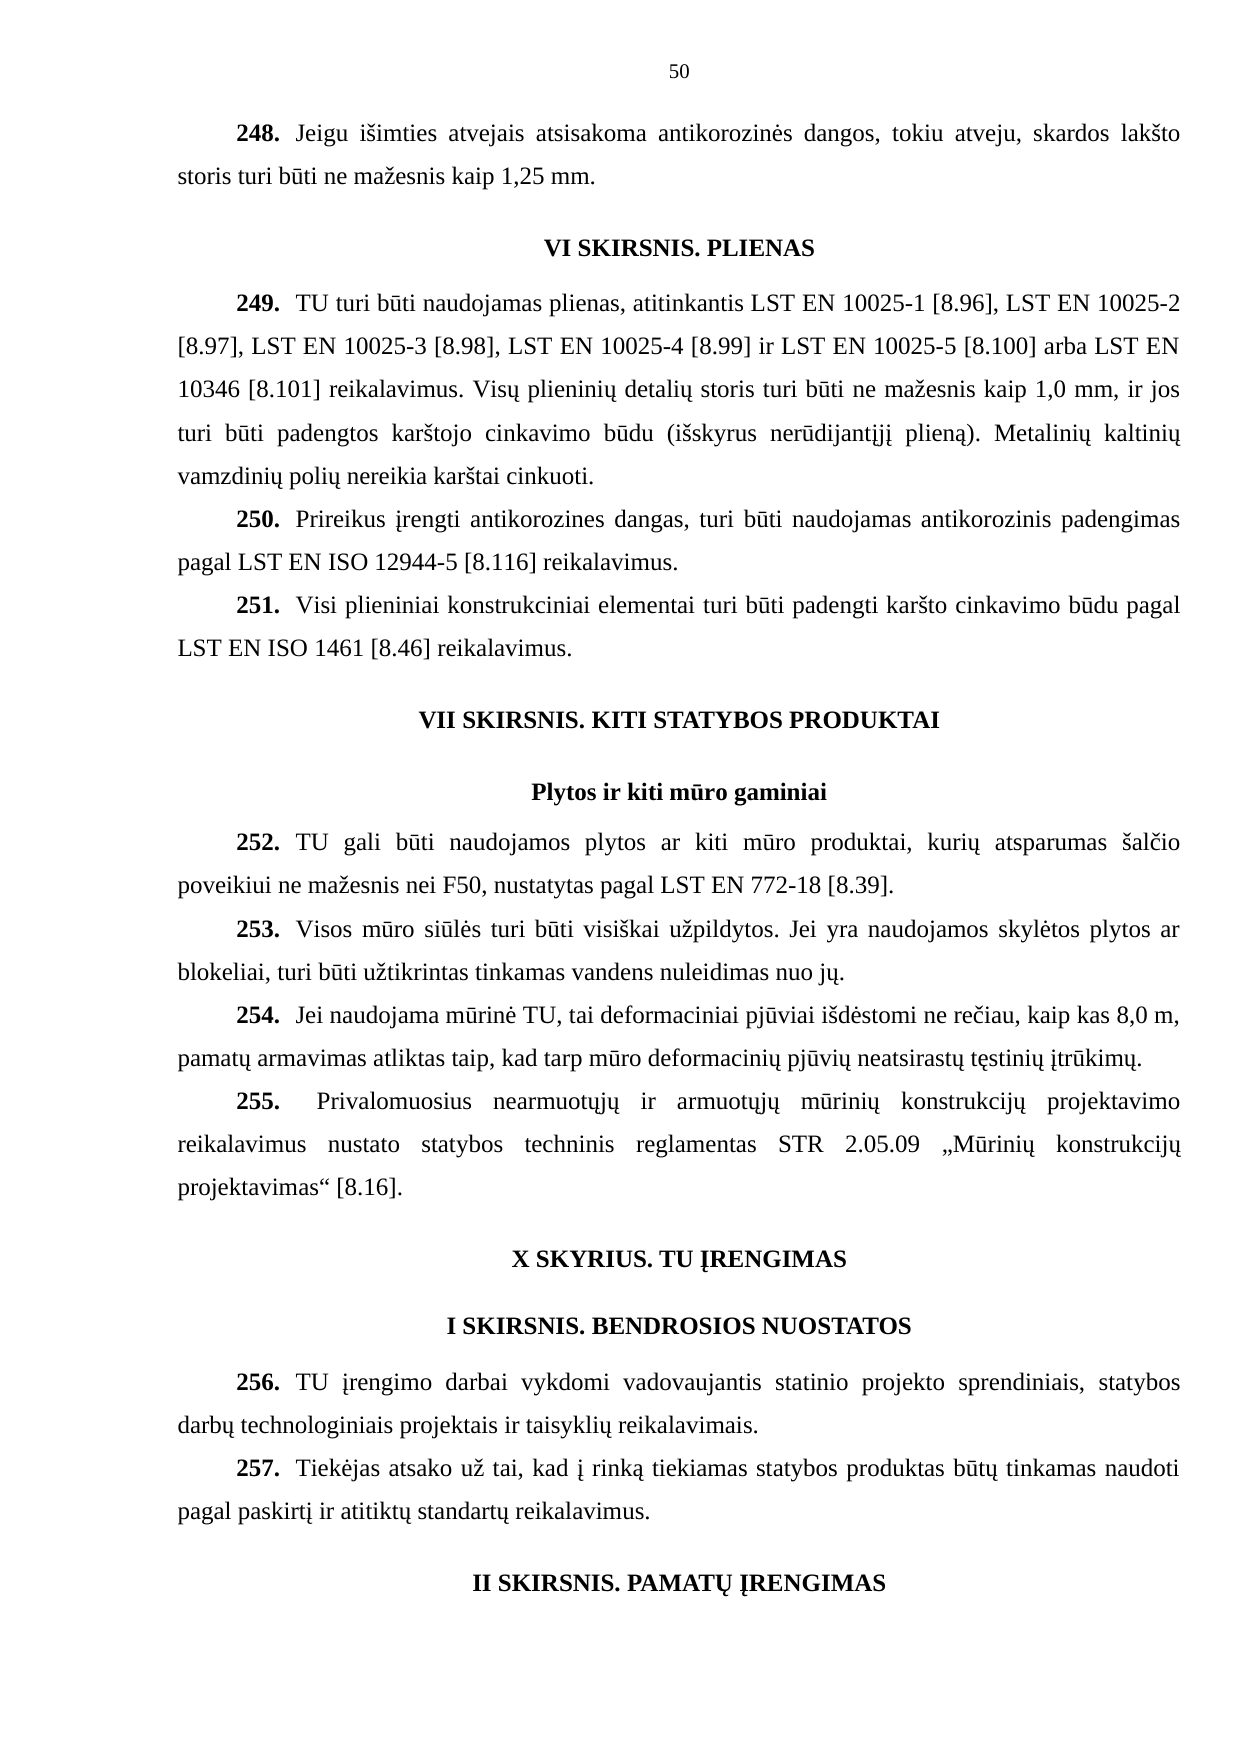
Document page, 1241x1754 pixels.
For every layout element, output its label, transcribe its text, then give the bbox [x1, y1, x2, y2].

text 250. Prireikus įrengti antikorozines dangas, turi būti naudojamas antikorozinis padengimas pagal LST EN ISO 12944-5 [8.116] reikalavimus. [177, 504, 1181, 576]
text VII SKIRSNIS. KITI STATYBOS PRODUKTAI [177, 705, 1181, 734]
text 256. TU įrengimo darbai vykdomi vadovaujantis statinio projekto sprendiniais, statybos darbų technologiniais projektais ir taisyklių reikalavimais. [177, 1367, 1181, 1438]
text X SKYRIUS. TU ĮRENGIMAS [177, 1244, 1181, 1273]
text 255. Privalomuosius nearmuotųjų ir armuotųjų mūrinių konstrukcijų projektavimo reikalavimus nustato statybos techninis reglamentas STR 2.05.09 „Mūrinių konstrukcijų projektavimas“ [8.16]. [177, 1086, 1181, 1201]
text VI SKIRSNIS. PLIENAS [177, 233, 1181, 262]
text II SKIRSNIS. PAMATŲ ĮRENGIMAS [177, 1568, 1181, 1597]
text I SKIRSNIS. BENDROSIOS NUOSTATOS [177, 1311, 1181, 1340]
text 253. Visos mūro siūlės turi būti visiškai užpildytos. Jei yra naudojamos skylėtos plytos ar blokeliai, turi būti užtikrintas tinkamas vandens nuleidimas nuo jų. [177, 914, 1181, 986]
text 257. Tiekėjas atsako už tai, kad į rinką tiekiamas statybos produktas būtų tinkamas naudoti pagal paskirtį ir atitiktų standartų reikalavimus. [177, 1453, 1181, 1525]
text 254. Jei naudojama mūrinė TU, tai deformaciniai pjūviai išdėstomi ne rečiau, kaip kas 8,0 m, pamatų armavimas atliktas taip, kad tarp mūro deformacinių pjūvių neatsirastų tęstinių įtrūkimų. [177, 1000, 1181, 1072]
text 252. TU gali būti naudojamos plytos ar kiti mūro produktai, kurių atsparumas šalčio poveikiui ne mažesnis nei F50, nustatytas pagal LST EN 772-18 [8.39]. [177, 827, 1181, 899]
text 251. Visi plieniniai konstrukciniai elementai turi būti padengti karšto cinkavimo būdu pagal LST EN ISO 1461 [8.46] reikalavimus. [177, 590, 1181, 662]
text 248. Jeigu išimties atvejais atsisakoma antikorozinės dangos, tokiu atveju, skardos lakšto storis turi būti ne mažesnis kaip 1,25 mm. [177, 118, 1181, 190]
text 249. TU turi būti naudojamas plienas, atitinkantis LST EN 10025-1 [8.96], LST EN 10025-2 [8.97], LST EN 10025-3 [8.98], LST EN 10025-4 [8.99] ir LST EN 10025-5 [8.100] arba LST EN 10346 [8.101] reikalavimus. Visų plieninių detalių storis turi būti ne mažesnis kaip 1,0 mm, ir jos turi būti padengtos karštojo cinkavimo būdu (išskyrus nerūdijantįjį plieną). Metalinių kaltinių vamzdinių polių nereikia karštai cinkuoti. [177, 288, 1181, 489]
text Plytos ir kiti mūro gaminiai [177, 777, 1181, 806]
